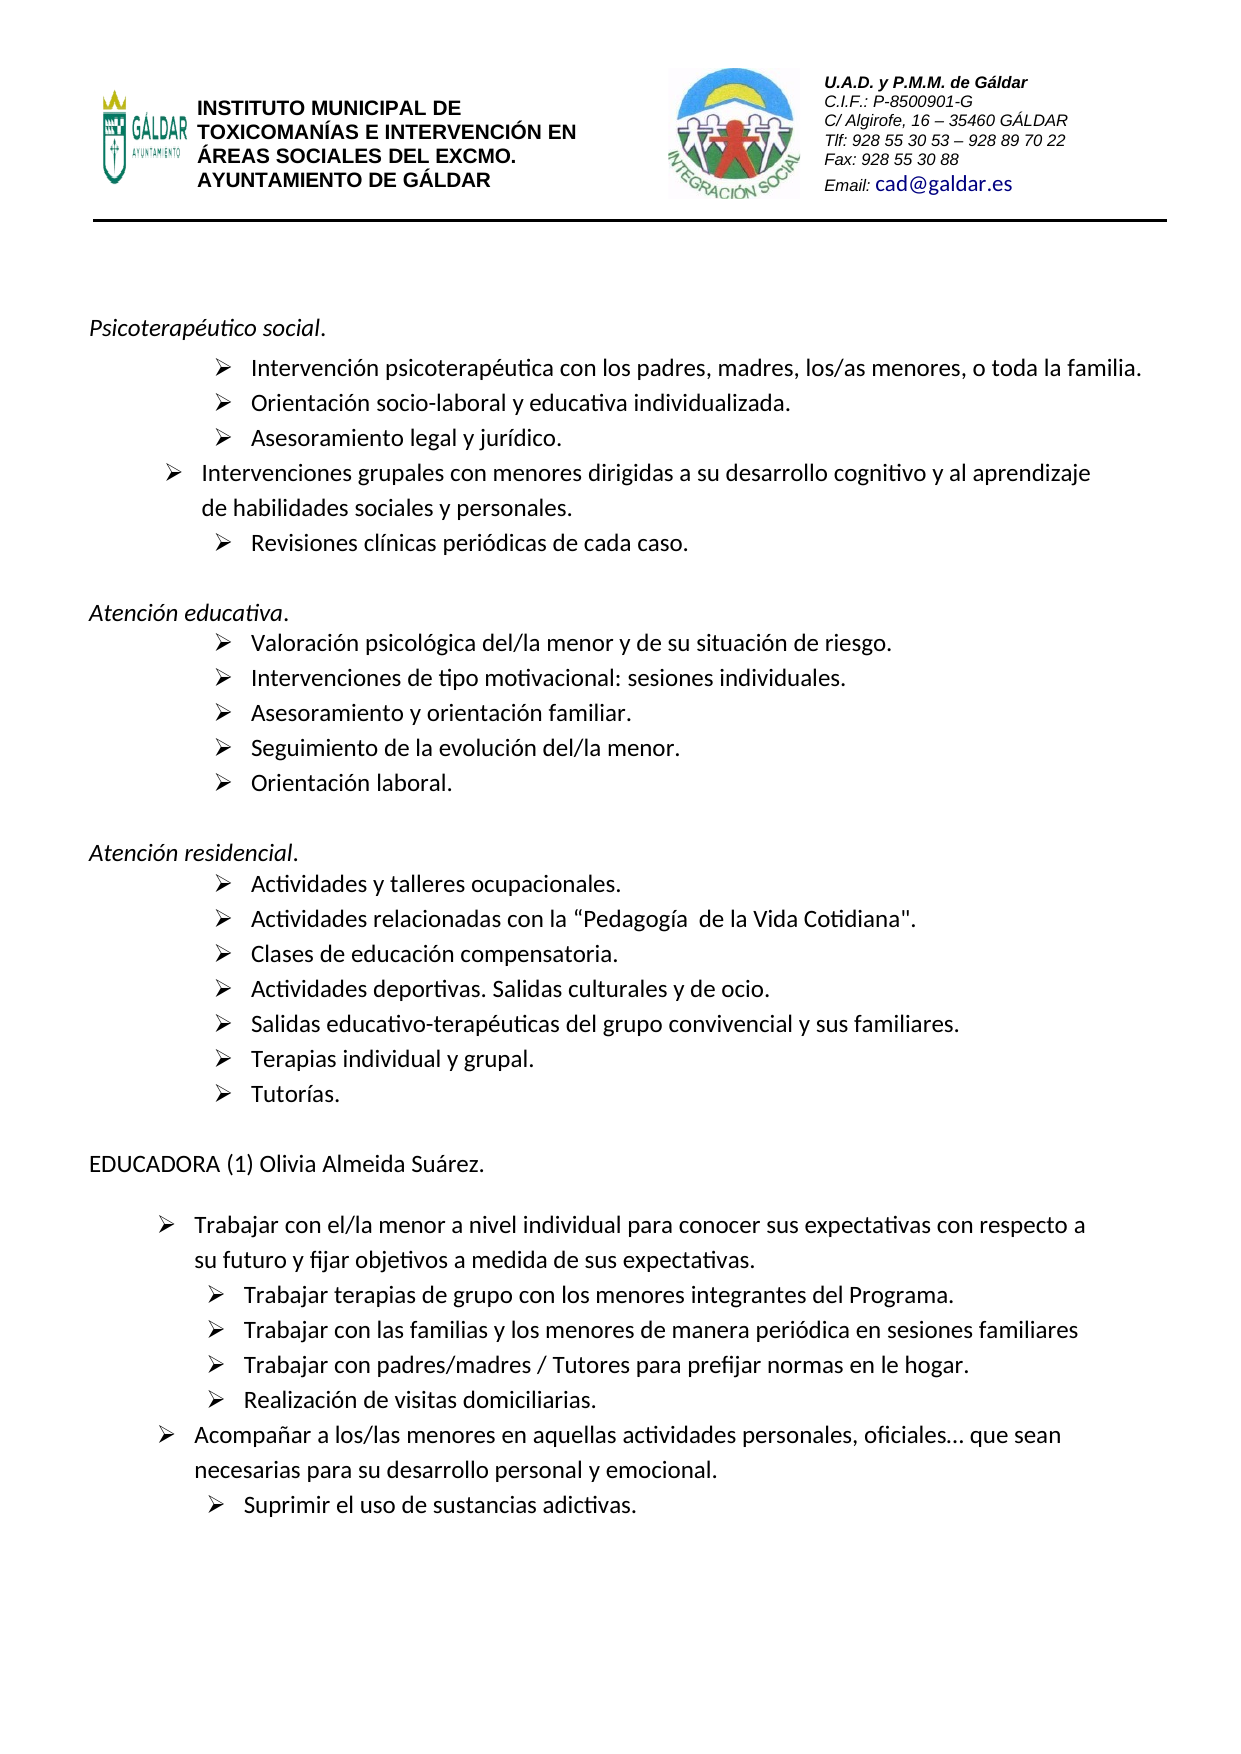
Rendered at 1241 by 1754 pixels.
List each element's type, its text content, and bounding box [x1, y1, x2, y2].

list Trabajar terapias de grupo con los menores integrantes del Programa. [206, 1279, 1190, 1309]
text Atención educativa. [89, 597, 1190, 627]
list Trabajar con padres/madres / Tutores para prefijar normas en le hogar. [206, 1349, 1190, 1379]
list Salidas educativo-terapéuticas del grupo convivencial y sus familiares. [213, 1008, 1190, 1038]
list Intervenciones grupales con menores dirigidas a su desarrollo cognitivo y al aprendizaje de habilidades sociales y personales. [164, 457, 1121, 522]
text EDUCADORA (1) Olivia Almeida Suárez. [89, 1148, 1190, 1179]
text Atención residencial. [89, 837, 1190, 868]
list Terapias individual y grupal. [213, 1043, 1190, 1073]
list Revisiones clínicas periódicas de cada caso. [213, 527, 1190, 557]
list Intervenciones de tipo motivacional: sesiones individuales. [213, 662, 1190, 693]
list Tutorías. [213, 1078, 1190, 1108]
list Orientación socio-laboral y educativa individualizada. [213, 387, 1190, 417]
text Psicoterapéutico social. [89, 312, 1190, 343]
list Intervención psicoterapéutica con los padres, madres, los/as menores, o toda la familia. [213, 352, 1190, 382]
list Suprimir el uso de sustancias adictivas. [206, 1489, 1190, 1519]
list Trabajar con las familias y los menores de manera periódica en sesiones familiares [206, 1314, 1190, 1344]
list Seguimiento de la evolución del/la menor. [213, 732, 1190, 763]
list Trabajar con el/la menor a nivel individual para conocer sus expectativas con respecto a su futuro y fijar objetivos a medida de sus expectativas. [157, 1209, 1113, 1275]
list Orientación laboral. [213, 767, 1190, 798]
list Actividades deportivas. Salidas culturales y de ocio. [213, 973, 1190, 1003]
list Asesoramiento y orientación familiar. [213, 697, 1190, 728]
list Asesoramiento legal y jurídico. [213, 422, 1190, 452]
list Realización de visitas domiciliarias. [206, 1384, 1190, 1414]
list Actividades y talleres ocupacionales. [213, 868, 1190, 898]
list Valoración psicológica del/la menor y de su situación de riesgo. [213, 627, 1190, 658]
list Acompañar a los/las menores en aquellas actividades personales, oficiales… que sean necesarias para su desarrollo personal y emocional. [157, 1419, 1172, 1484]
list Clases de educación compensatoria. [213, 938, 1190, 968]
list Actividades relacionadas con la “Pedagogía de la Vida Cotidiana". [213, 903, 1190, 933]
